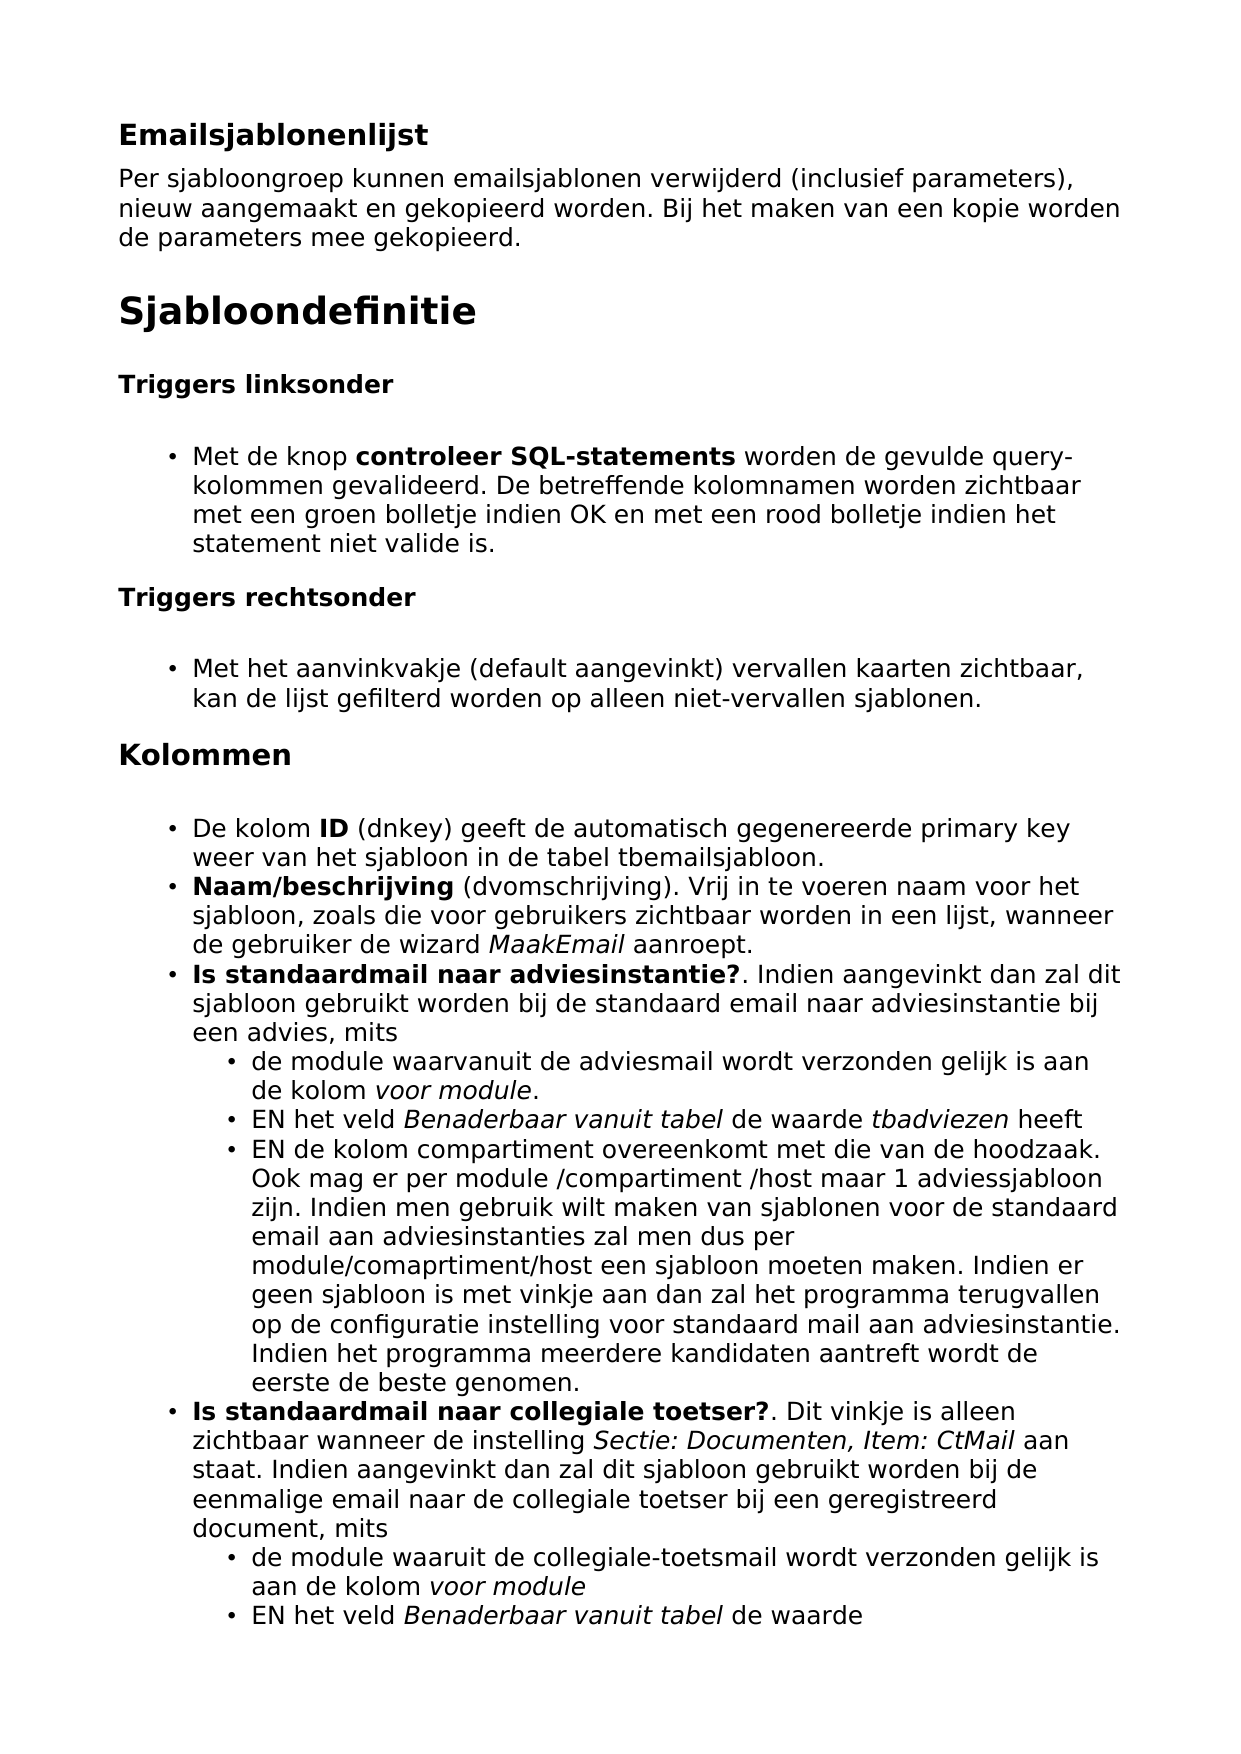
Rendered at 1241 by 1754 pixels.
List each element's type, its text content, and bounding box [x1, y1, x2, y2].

subtitle Sjabloondefinitie [118, 289, 1122, 333]
list de module waarvanuit de adviesmail wordt verzonden gelijk is aan de kolom voor module. [236, 1047, 1122, 1106]
list Met de knop controleer SQL-statements worden de gevulde query-kolommen gevalideerd. De betreffende kolomnamen worden zichtbaar met een groen bolletje indien OK en met een rood bolletje indien het statement niet valide is. [177, 442, 1122, 558]
list EN het veld Benaderbaar vanuit tabel de waarde tbadviezen heeft [236, 1106, 1122, 1135]
list Met het aanvinkvakje (default aangevinkt) vervallen kaarten zichtbaar, kan de lijst gefilterd worden op alleen niet-vervallen sjablonen. [177, 655, 1122, 713]
list Is standaardmail naar adviesinstantie?. Indien aangevinkt dan zal dit sjabloon gebruikt worden bij de standaard email naar adviesinstantie bij een advies, mits [177, 960, 1122, 1047]
list EN de kolom compartiment overeenkomt met die van de hoodzaak. Ook mag er per module /compartiment /host maar 1 adviessjabloon zijn. Indien men gebruik wilt maken van sjablonen voor de standaard email aan adviesinstanties zal men dus per module/comaprtiment/host een sjabloon moeten maken. Indien er geen sjabloon is met vinkje aan dan zal het programma terugvallen op de configuratie instelling voor standaard mail aan adviesinstantie. Indien het programma meerdere kandidaten aantreft wordt de eerste de beste genomen. [236, 1135, 1122, 1397]
text Per sjabloongroep kunnen emailsjablonen verwijderd (inclusief parameters), nieuw aangemaakt en gekopieerd worden. Bij het maken van een kopie worden de parameters mee gekopieerd. [118, 164, 1122, 252]
list EN het veld Benaderbaar vanuit tabel de waarde [236, 1601, 1122, 1631]
list Naam/beschrijving (dvomschrijving). Vrij in te voeren naam voor het sjabloon, zoals die voor gebruikers zichtbaar worden in een lijst, wanneer de gebruiker de wizard MaakEmail aanroept. [177, 872, 1122, 960]
subtitle Emailsjablonenlijst [118, 118, 1122, 152]
list Is standaardmail naar collegiale toetser?. Dit vinkje is alleen zichtbaar wanneer de instelling Sectie: Documenten, Item: CtMail aan staat. Indien aangevinkt dan zal dit sjabloon gebruikt worden bij de eenmalige email naar de collegiale toetser bij een geregistreerd document, mits [177, 1397, 1122, 1543]
subtitle Kolommen [118, 738, 1122, 772]
subtitle Triggers linksonder [118, 371, 1122, 400]
list de module waaruit de collegiale-toetsmail wordt verzonden gelijk is aan de kolom voor module [236, 1543, 1122, 1601]
list De kolom ID (dnkey) geeft de automatisch gegenereerde primary key weer van het sjabloon in de tabel tbemailsjabloon. [177, 814, 1122, 872]
subtitle Triggers rechtsonder [118, 583, 1122, 613]
